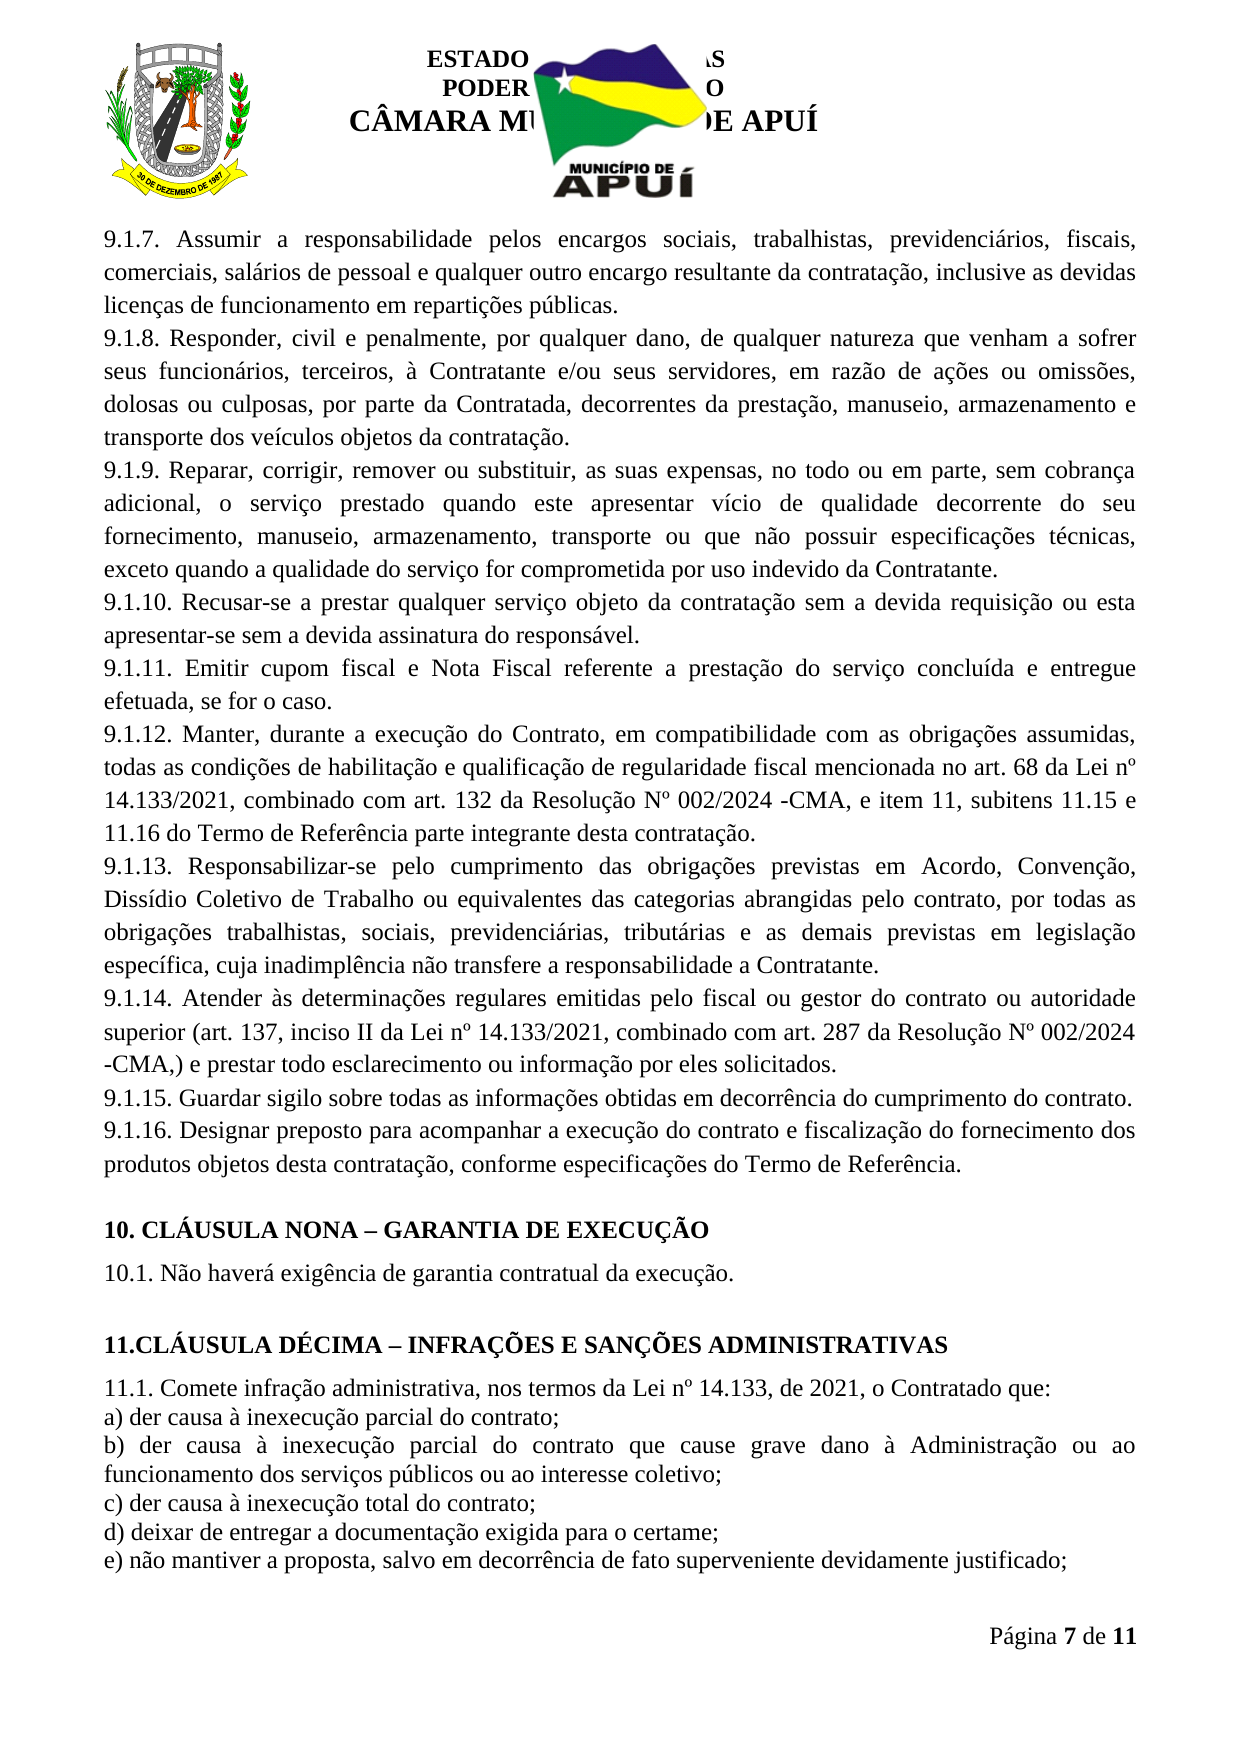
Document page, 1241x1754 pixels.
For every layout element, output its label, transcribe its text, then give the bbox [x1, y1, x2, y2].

text 9.1.15. Guardar sigilo sobre todas as informações obtidas em decorrência do cumprimento do contrato. [103, 1083, 1137, 1111]
text 10.1. Não haverá exigência de garantia contratual da execução. [103, 1258, 1137, 1287]
text 9.1.10. Recusar-se a prestar qualquer serviço objeto da contratação sem a devida requisição ou esta apresentar-se sem a devida assinatura do responsável. [103, 587, 1137, 649]
text 9.1.13. Responsabilizar-se pelo cumprimento das obrigações previstas em Acordo, Convenção, Dissídio Coletivo de Trabalho ou equivalentes das categorias abrangidas pelo contrato, por todas as obrigações trabalhistas, sociais, previdenciárias, tributárias e as demais previstas em legislação específica, cuja inadimplência não transfere a responsabilidade a Contratante. [103, 851, 1137, 979]
text 9.1.14. Atender às determinações regulares emitidas pelo fiscal ou gestor do contrato ou autoridade superior (art. 137, inciso II da Lei nº 14.133/2021, combinado com art. 287 da Resolução Nº 002/2024 -CMA,) e prestar todo esclarecimento ou informação por eles solicitados. [103, 983, 1137, 1078]
text 11.CLÁUSULA DÉCIMA – INFRAÇÕES E SANÇÕES ADMINISTRATIVAS [103, 1330, 1137, 1358]
text a) der causa à inexecução parcial do contrato; [103, 1402, 1137, 1430]
text 9.1.9. Reparar, corrigir, remover ou substituir, as suas expensas, no todo ou em parte, sem cobrança adicional, o serviço prestado quando este apresentar vício de qualidade decorrente do seu fornecimento, manuseio, armazenamento, transporte ou que não possuir especificações técnicas, exceto quando a qualidade do serviço for comprometida por uso indevido da Contratante. [103, 455, 1137, 583]
text c) der causa à inexecução total do contrato; [103, 1488, 1137, 1517]
text 9.1.7. Assumir a responsabilidade pelos encargos sociais, trabalhistas, previdenciários, fiscais, comerciais, salários de pessoal e qualquer outro encargo resultante da contratação, inclusive as devidas licenças de funcionamento em repartições públicas. [103, 224, 1137, 319]
text 9.1.11. Emitir cupom fiscal e Nota Fiscal referente a prestação do serviço concluída e entregue efetuada, se for o caso. [103, 653, 1137, 715]
text e) não mantiver a proposta, salvo em decorrência de fato superveniente devidamente justificado; [103, 1545, 1137, 1574]
text 11.1. Comete infração administrativa, nos termos da Lei nº 14.133, de 2021, o Contratado que: [103, 1373, 1137, 1402]
text 9.1.8. Responder, civil e penalmente, por qualquer dano, de qualquer natureza que venham a sofrer seus funcionários, terceiros, à Contratante e/ou seus servidores, em razão de ações ou omissões, dolosas ou culposas, por parte da Contratada, decorrentes da prestação, manuseio, armazenamento e transporte dos veículos objetos da contratação. [103, 323, 1137, 451]
text 9.1.16. Designar preposto para acompanhar a execução do contrato e fiscalização do fornecimento dos produtos objetos desta contratação, conforme especificações do Termo de Referência. [103, 1116, 1137, 1177]
text 9.1.12. Manter, durante a execução do Contrato, em compatibilidade com as obrigações assumidas, todas as condições de habilitação e qualificação de regularidade fiscal mencionada no art. 68 da Lei nº 14.133/2021, combinado com art. 132 da Resolução Nº 002/2024 -CMA, e item 11, subitens 11.15 e 11.16 do Termo de Referência parte integrante desta contratação. [103, 719, 1137, 847]
text 10. CLÁUSULA NONA – GARANTIA DE EXECUÇÃO [103, 1215, 1137, 1243]
text b) der causa à inexecução parcial do contrato que cause grave dano à Administração ou ao funcionamento dos serviços públicos ou ao interesse coletivo; [103, 1430, 1137, 1488]
text d) deixar de entregar a documentação exigida para o certame; [103, 1517, 1137, 1545]
